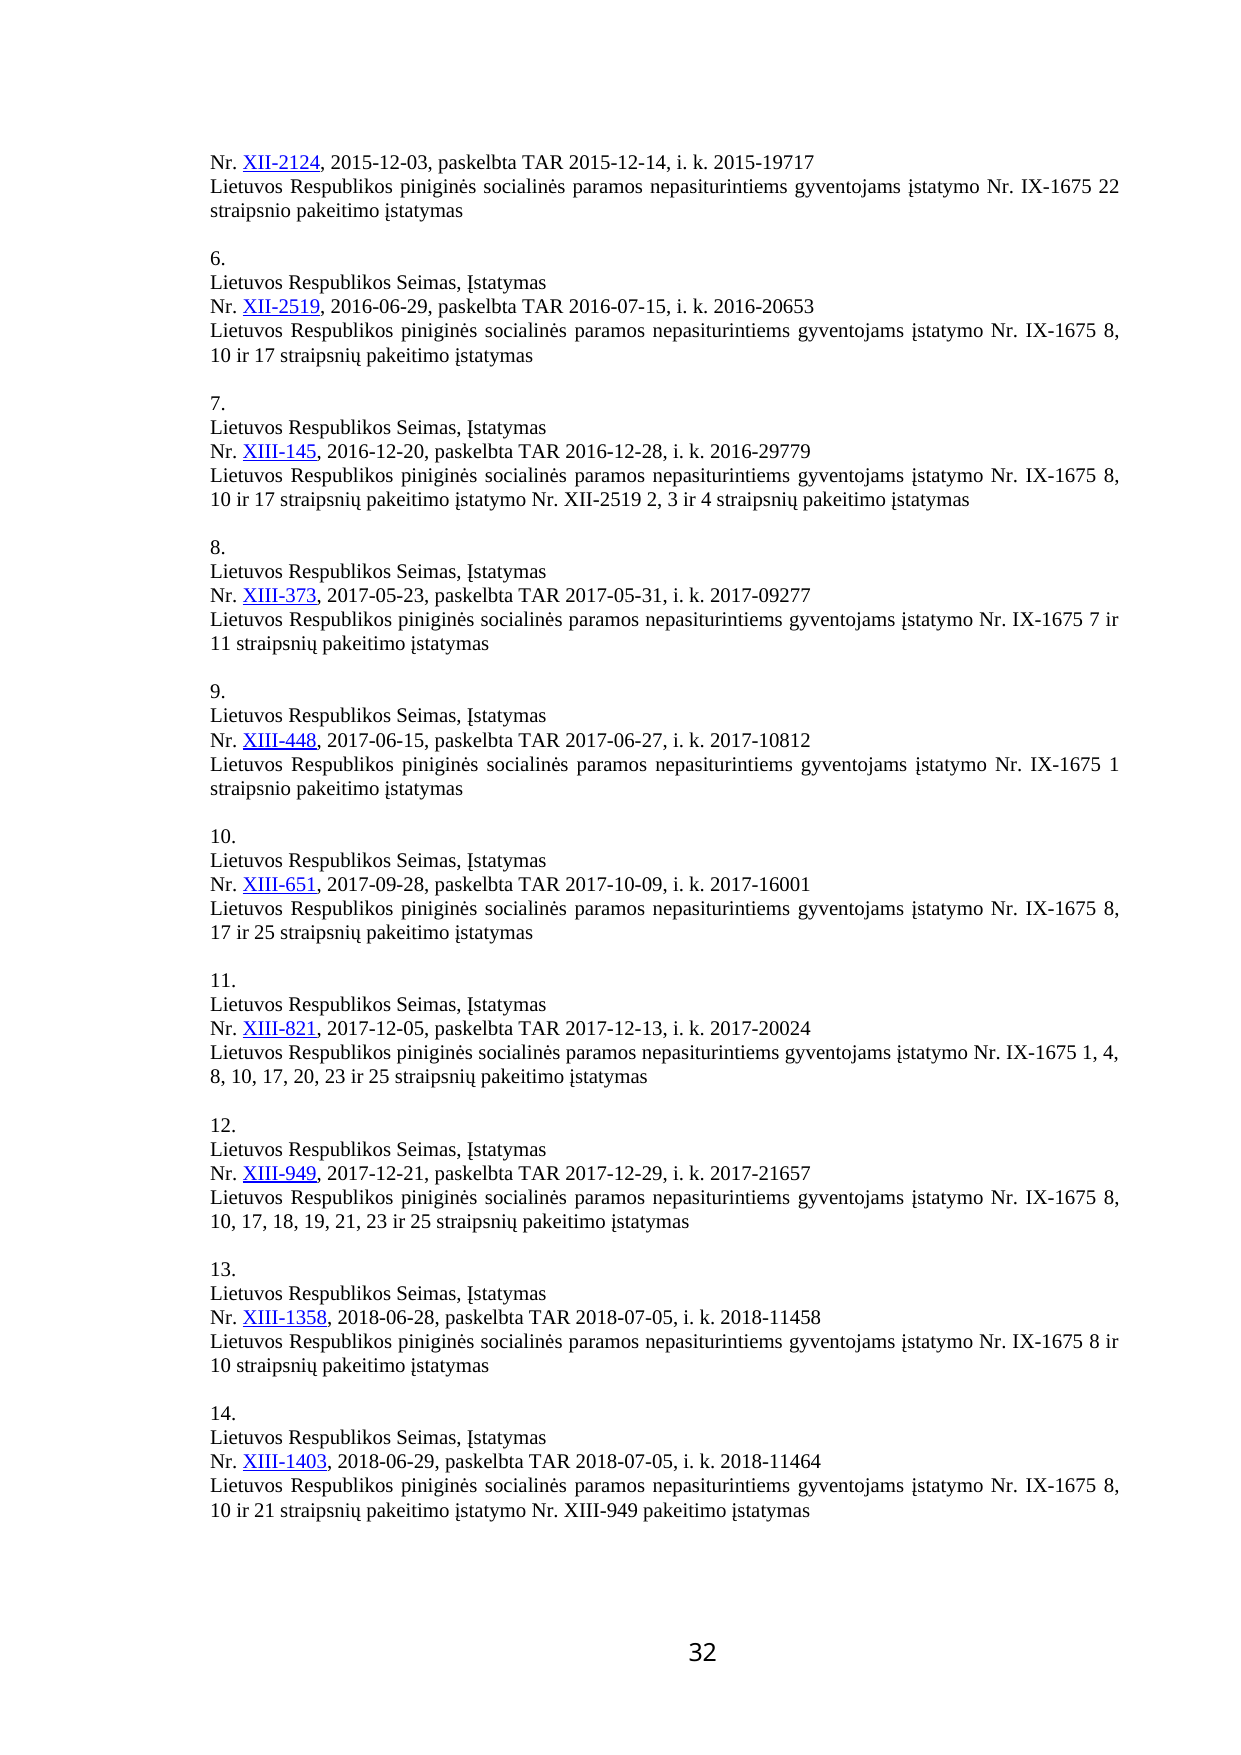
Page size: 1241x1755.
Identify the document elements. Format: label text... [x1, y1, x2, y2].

text Nr. XIII-1358, 2018-06-28, paskelbta TAR 2018-07-05, i. k. 2018-11458 [210, 1305, 1120, 1329]
text 14. [210, 1401, 1120, 1425]
text 12. [210, 1112, 1120, 1137]
text Lietuvos Respublikos Seimas, Įstatymas [210, 1137, 1120, 1161]
text Lietuvos Respublikos piniginės socialinės paramos nepasiturintiems gyventojams įstatymo Nr. IX-1675 8, 10 ir 17 straipsnių pakeitimo įstatymas [210, 318, 1120, 367]
text Lietuvos Respublikos Seimas, Įstatymas [210, 270, 1120, 294]
text Lietuvos Respublikos piniginės socialinės paramos nepasiturintiems gyventojams įstatymo Nr. IX-1675 8, 10 ir 17 straipsnių pakeitimo įstatymo Nr. XII-2519 2, 3 ir 4 straipsnių pakeitimo įstatymas [210, 463, 1120, 511]
text Nr. XII-2519, 2016-06-29, paskelbta TAR 2016-07-15, i. k. 2016-20653 [210, 294, 1120, 318]
text Lietuvos Respublikos piniginės socialinės paramos nepasiturintiems gyventojams įstatymo Nr. IX-1675 8 ir 10 straipsnių pakeitimo įstatymas [210, 1329, 1120, 1377]
text 9. [210, 679, 1120, 703]
text 10. [210, 824, 1120, 848]
text Lietuvos Respublikos Seimas, Įstatymas [210, 1425, 1120, 1449]
text Lietuvos Respublikos Seimas, Įstatymas [210, 415, 1120, 439]
text Lietuvos Respublikos piniginės socialinės paramos nepasiturintiems gyventojams įstatymo Nr. IX-1675 8, 10, 17, 18, 19, 21, 23 ir 25 straipsnių pakeitimo įstatymas [210, 1185, 1120, 1233]
text Lietuvos Respublikos piniginės socialinės paramos nepasiturintiems gyventojams įstatymo Nr. IX-1675 1 straipsnio pakeitimo įstatymas [210, 752, 1120, 800]
text Nr. XIII-949, 2017-12-21, paskelbta TAR 2017-12-29, i. k. 2017-21657 [210, 1161, 1120, 1185]
text Lietuvos Respublikos Seimas, Įstatymas [210, 848, 1120, 872]
text Nr. XIII-821, 2017-12-05, paskelbta TAR 2017-12-13, i. k. 2017-20024 [210, 1016, 1120, 1040]
text 7. [210, 391, 1120, 415]
text 13. [210, 1257, 1120, 1281]
text 6. [210, 246, 1120, 270]
text 11. [210, 968, 1120, 992]
text Nr. XIII-448, 2017-06-15, paskelbta TAR 2017-06-27, i. k. 2017-10812 [210, 727, 1120, 752]
text Lietuvos Respublikos piniginės socialinės paramos nepasiturintiems gyventojams įstatymo Nr. IX-1675 8, 17 ir 25 straipsnių pakeitimo įstatymas [210, 896, 1120, 944]
text Lietuvos Respublikos piniginės socialinės paramos nepasiturintiems gyventojams įstatymo Nr. IX-1675 8, 10 ir 21 straipsnių pakeitimo įstatymo Nr. XIII-949 pakeitimo įstatymas [210, 1473, 1120, 1522]
text Lietuvos Respublikos Seimas, Įstatymas [210, 992, 1120, 1016]
text Nr. XIII-373, 2017-05-23, paskelbta TAR 2017-05-31, i. k. 2017-09277 [210, 583, 1120, 607]
text Nr. XII-2124, 2015-12-03, paskelbta TAR 2015-12-14, i. k. 2015-19717 [210, 150, 1120, 174]
text Nr. XIII-651, 2017-09-28, paskelbta TAR 2017-10-09, i. k. 2017-16001 [210, 872, 1120, 896]
text Nr. XIII-145, 2016-12-20, paskelbta TAR 2016-12-28, i. k. 2016-29779 [210, 439, 1120, 463]
text Lietuvos Respublikos Seimas, Įstatymas [210, 1281, 1120, 1305]
text Lietuvos Respublikos piniginės socialinės paramos nepasiturintiems gyventojams įstatymo Nr. IX-1675 1, 4, 8, 10, 17, 20, 23 ir 25 straipsnių pakeitimo įstatymas [210, 1040, 1120, 1088]
text 8. [210, 535, 1120, 559]
text Lietuvos Respublikos Seimas, Įstatymas [210, 703, 1120, 727]
text Lietuvos Respublikos piniginės socialinės paramos nepasiturintiems gyventojams įstatymo Nr. IX-1675 7 ir 11 straipsnių pakeitimo įstatymas [210, 607, 1120, 655]
text Lietuvos Respublikos piniginės socialinės paramos nepasiturintiems gyventojams įstatymo Nr. IX-1675 22 straipsnio pakeitimo įstatymas [210, 174, 1120, 222]
text Nr. XIII-1403, 2018-06-29, paskelbta TAR 2018-07-05, i. k. 2018-11464 [210, 1449, 1120, 1473]
text Lietuvos Respublikos Seimas, Įstatymas [210, 559, 1120, 583]
